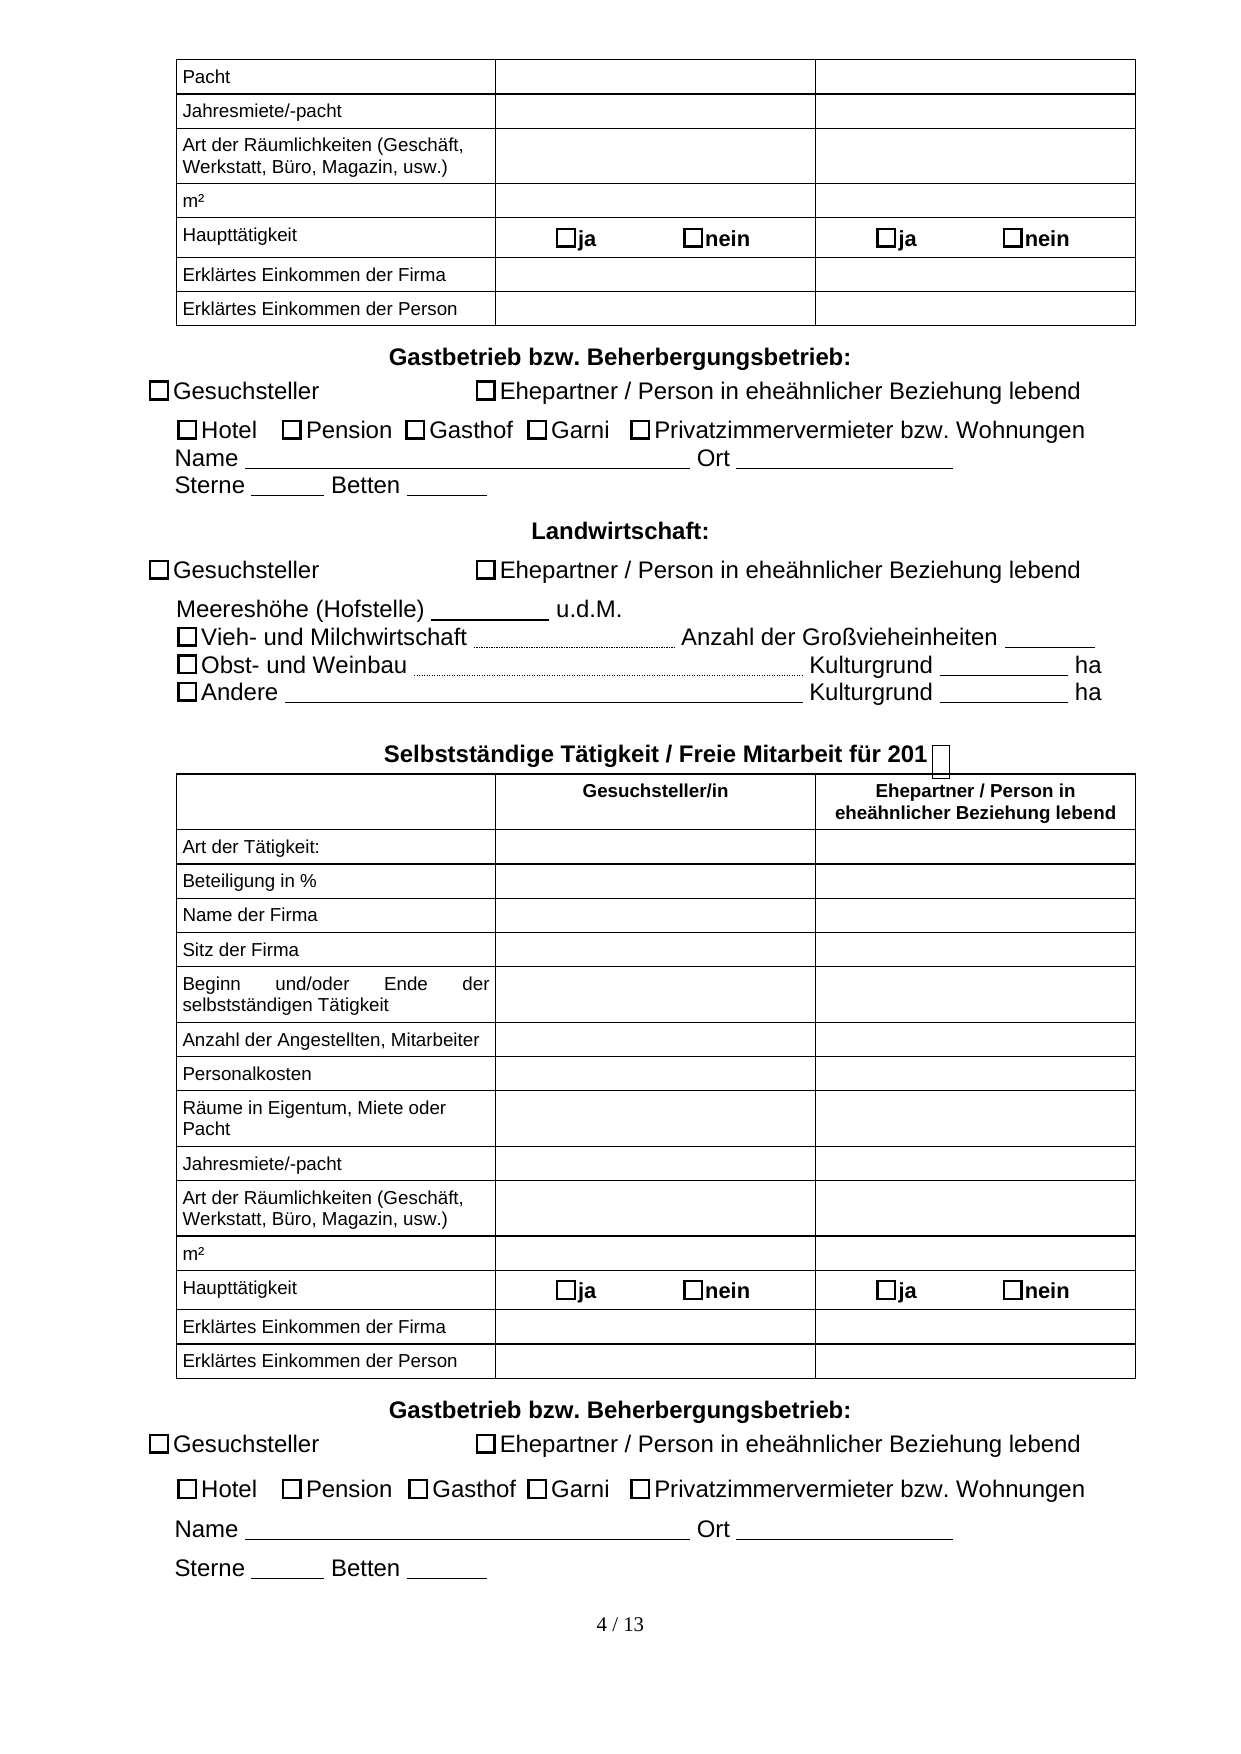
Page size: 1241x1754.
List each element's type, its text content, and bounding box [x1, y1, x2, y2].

table_cell [816, 865, 1135, 897]
text Name Ort [148, 444, 1092, 471]
table_cell [496, 1091, 815, 1146]
text Gesuchsteller [166, 556, 474, 583]
table_cell [496, 967, 815, 1021]
text Name Ort [148, 1514, 1092, 1542]
table_cell [816, 1310, 1135, 1343]
table_cell [816, 60, 1135, 93]
text Gastbetrieb bzw. Beherbergungsbetrieb: [148, 343, 1092, 371]
text Vieh- und Milchwirtschaft Anzahl der Großvieheinheiten [148, 623, 1133, 651]
text Sterne Betten [148, 471, 1092, 499]
text Meereshöhe (Hofstelle) u.d.M. [148, 595, 1092, 623]
table_cell [496, 1310, 815, 1343]
table_cell [816, 830, 1135, 863]
table_cell [496, 1237, 815, 1269]
table_cell [496, 865, 815, 897]
text Ehepartner / Person in eheähnlicher Beziehung lebend [493, 1430, 1092, 1457]
table_cell [177, 775, 495, 829]
table_cell Erklärtes Einkommen der Person [177, 1345, 495, 1377]
table_cell [816, 292, 1135, 325]
table_cell [816, 1345, 1135, 1377]
table_cell [816, 899, 1135, 932]
table_cell [496, 933, 815, 966]
text Obst- und Weinbau Kulturgrund ha [194, 651, 1133, 678]
table_cell [816, 1237, 1135, 1269]
text Landwirtschaft: [148, 517, 1092, 544]
table_cell [496, 184, 815, 217]
text [148, 651, 176, 678]
text Gastbetrieb bzw. Beherbergungsbetrieb: [148, 1396, 1092, 1424]
table_cell [496, 1181, 815, 1235]
table_cell Sitz der Firma [177, 933, 495, 966]
text Gesuchsteller [166, 377, 474, 404]
table_cell [816, 1181, 1135, 1235]
table_cell Jahresmiete/-pacht [177, 95, 495, 127]
table_cell [816, 1147, 1135, 1180]
table_cell Personalkosten [177, 1057, 495, 1090]
table_cell Jahresmiete/-pacht [177, 1147, 495, 1180]
table_cell [816, 129, 1135, 183]
table_cell [496, 60, 815, 93]
table_cell Ehepartner / Person in eheähnlicher Beziehung lebend [816, 775, 1135, 829]
text Andere Kulturgrund ha [148, 678, 1133, 706]
table_cell [496, 95, 815, 127]
table_cell Haupttätigkeit [177, 218, 495, 257]
table_cell [496, 1147, 815, 1180]
text Sterne Betten [148, 1554, 1092, 1582]
table_cell [816, 184, 1135, 217]
table_cell Erklärtes Einkommen der Firma [177, 1310, 495, 1343]
table_cell [496, 899, 815, 932]
table_cell Erklärtes Einkommen der Person [177, 292, 495, 325]
table_cell [496, 129, 815, 183]
text Ehepartner / Person in eheähnlicher Beziehung lebend [493, 556, 1092, 583]
table_cell ja nein [816, 1271, 1135, 1309]
text Hotel Pension Gasthof Garni Privatzimmervermieter bzw. Wohnungen [148, 1475, 1092, 1503]
table_cell Gesuchsteller/in [496, 775, 815, 829]
table_cell [816, 967, 1135, 1021]
text Hotel Pension Gasthof Garni Privatzimmervermieter bzw. Wohnungen [148, 416, 1092, 444]
table_cell [816, 1023, 1135, 1056]
table_cell ja nein [496, 218, 815, 257]
table_cell [816, 1057, 1135, 1090]
table_cell Art der Räumlichkeiten (Geschäft, Werkstatt, Büro, Magazin, usw.) [177, 129, 495, 183]
table_cell Anzahl der Angestellten, Mitarbeiter [177, 1023, 495, 1056]
table_cell [496, 258, 815, 291]
table_cell Beteiligung in % [177, 865, 495, 897]
table_cell Name der Firma [177, 899, 495, 932]
table_cell [496, 830, 815, 863]
table_cell [816, 95, 1135, 127]
table_cell [816, 1091, 1135, 1146]
table_cell [496, 1023, 815, 1056]
table_cell Beginn und/oder Ende der selbstständigen Tätigkeit [177, 967, 495, 1021]
table_cell Erklärtes Einkommen der Firma [177, 258, 495, 291]
table_cell Pacht [177, 60, 495, 93]
table_cell m² [177, 1237, 495, 1269]
table_cell [496, 292, 815, 325]
table_cell [816, 933, 1135, 966]
table_cell ja nein [816, 218, 1135, 257]
table_cell ja nein [496, 1271, 815, 1309]
table_cell [496, 1057, 815, 1090]
table_cell m² [177, 184, 495, 217]
table_cell [816, 258, 1135, 291]
table_cell Art der Räumlichkeiten (Geschäft, Werkstatt, Büro, Magazin, usw.) [177, 1181, 495, 1235]
table_cell [496, 1345, 815, 1377]
table_cell Räume in Eigentum, Miete oder Pacht [177, 1091, 495, 1146]
text Ehepartner / Person in eheähnlicher Beziehung lebend [493, 377, 1092, 404]
text Gesuchsteller [166, 1430, 474, 1457]
table_header Selbstständige Tätigkeit / Freie Mitarbeit für 201 [177, 734, 1135, 773]
table_cell Haupttätigkeit [177, 1271, 495, 1309]
table_cell Art der Tätigkeit: [177, 830, 495, 863]
